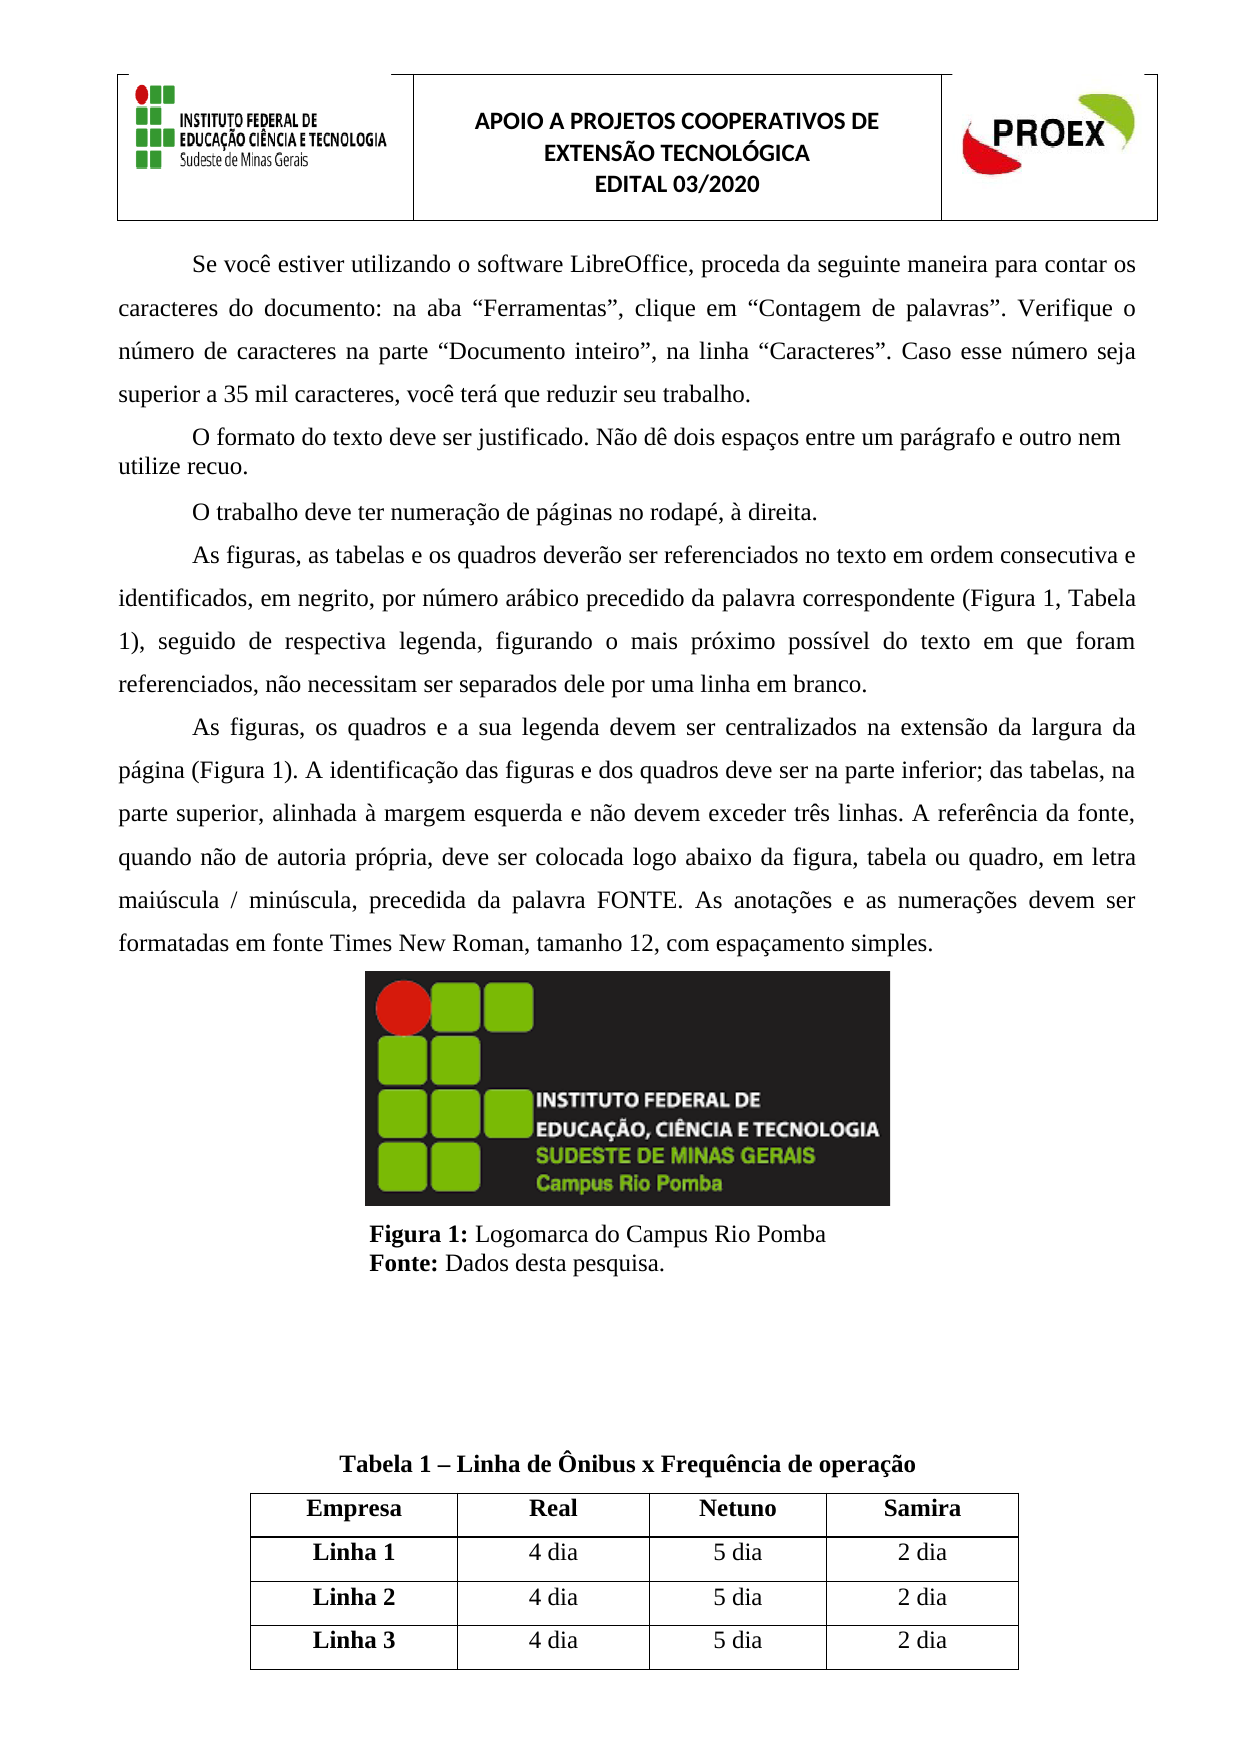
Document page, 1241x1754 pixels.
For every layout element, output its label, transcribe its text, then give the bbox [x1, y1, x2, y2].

table_cell 5 dia [650, 1626, 826, 1669]
text O trabalho deve ter numeração de páginas no rodapé, à direita. [118, 497, 1137, 525]
text Tabela 1 – Linha de Ônibus x Frequência de operação [118, 1449, 1137, 1478]
table_header Netuno [650, 1494, 826, 1536]
table_cell 5 dia [650, 1538, 826, 1581]
table_header Samira [827, 1494, 1018, 1536]
text Se você estiver utilizando o software LibreOffice, proceda da seguinte maneira para contar os caracteres do documento: na aba “Ferramentas”, clique em “Contagem de palavras”. Verifique o número de caracteres na parte “Documento inteiro”, na linha “Caracteres”. Caso esse número seja superior a 35 mil caracteres, você terá que reduzir seu trabalho. [118, 249, 1137, 408]
text Figura 1: Logomarca do Campus Rio Pomba [369, 1219, 1137, 1248]
table_cell 4 dia [458, 1582, 649, 1624]
table_cell 2 dia [827, 1582, 1018, 1624]
text Fonte: Dados desta pesquisa. [369, 1248, 1137, 1277]
table_cell Linha 3 [251, 1626, 457, 1669]
text As figuras, as tabelas e os quadros deverão ser referenciados no texto em ordem consecutiva e identificados, em negrito, por número arábico precedido da palavra correspondente (Figura 1, Tabela 1), seguido de respectiva legenda, figurando o mais próximo possível do texto em que foram referenciados, não necessitam ser separados dele por uma linha em branco. [118, 540, 1137, 698]
table_cell 5 dia [650, 1582, 826, 1624]
table_cell Linha 1 [251, 1538, 457, 1581]
text O formato do texto deve ser justificado. Não dê dois espaços entre um parágrafo e outro nem utilize recuo. [118, 422, 1137, 480]
table_header Real [458, 1494, 649, 1536]
table_cell Linha 2 [251, 1582, 457, 1624]
text As figuras, os quadros e a sua legenda devem ser centralizados na extensão da largura da página (Figura 1). A identificação das figuras e dos quadros deve ser na parte inferior; das tabelas, na parte superior, alinhada à margem esquerda e não devem exceder três linhas. A referência da fonte, quando não de autoria própria, deve ser colocada logo abaixo da figura, tabela ou quadro, em letra maiúscula / minúscula, precedida da palavra FONTE. As anotações e as numerações devem ser formatadas em fonte Times New Roman, tamanho 12, com espaçamento simples. [118, 712, 1137, 957]
table_cell 2 dia [827, 1538, 1018, 1581]
table_cell 2 dia [827, 1626, 1018, 1669]
table_header Empresa [251, 1494, 457, 1536]
table_cell 4 dia [458, 1626, 649, 1669]
table_cell 4 dia [458, 1538, 649, 1581]
